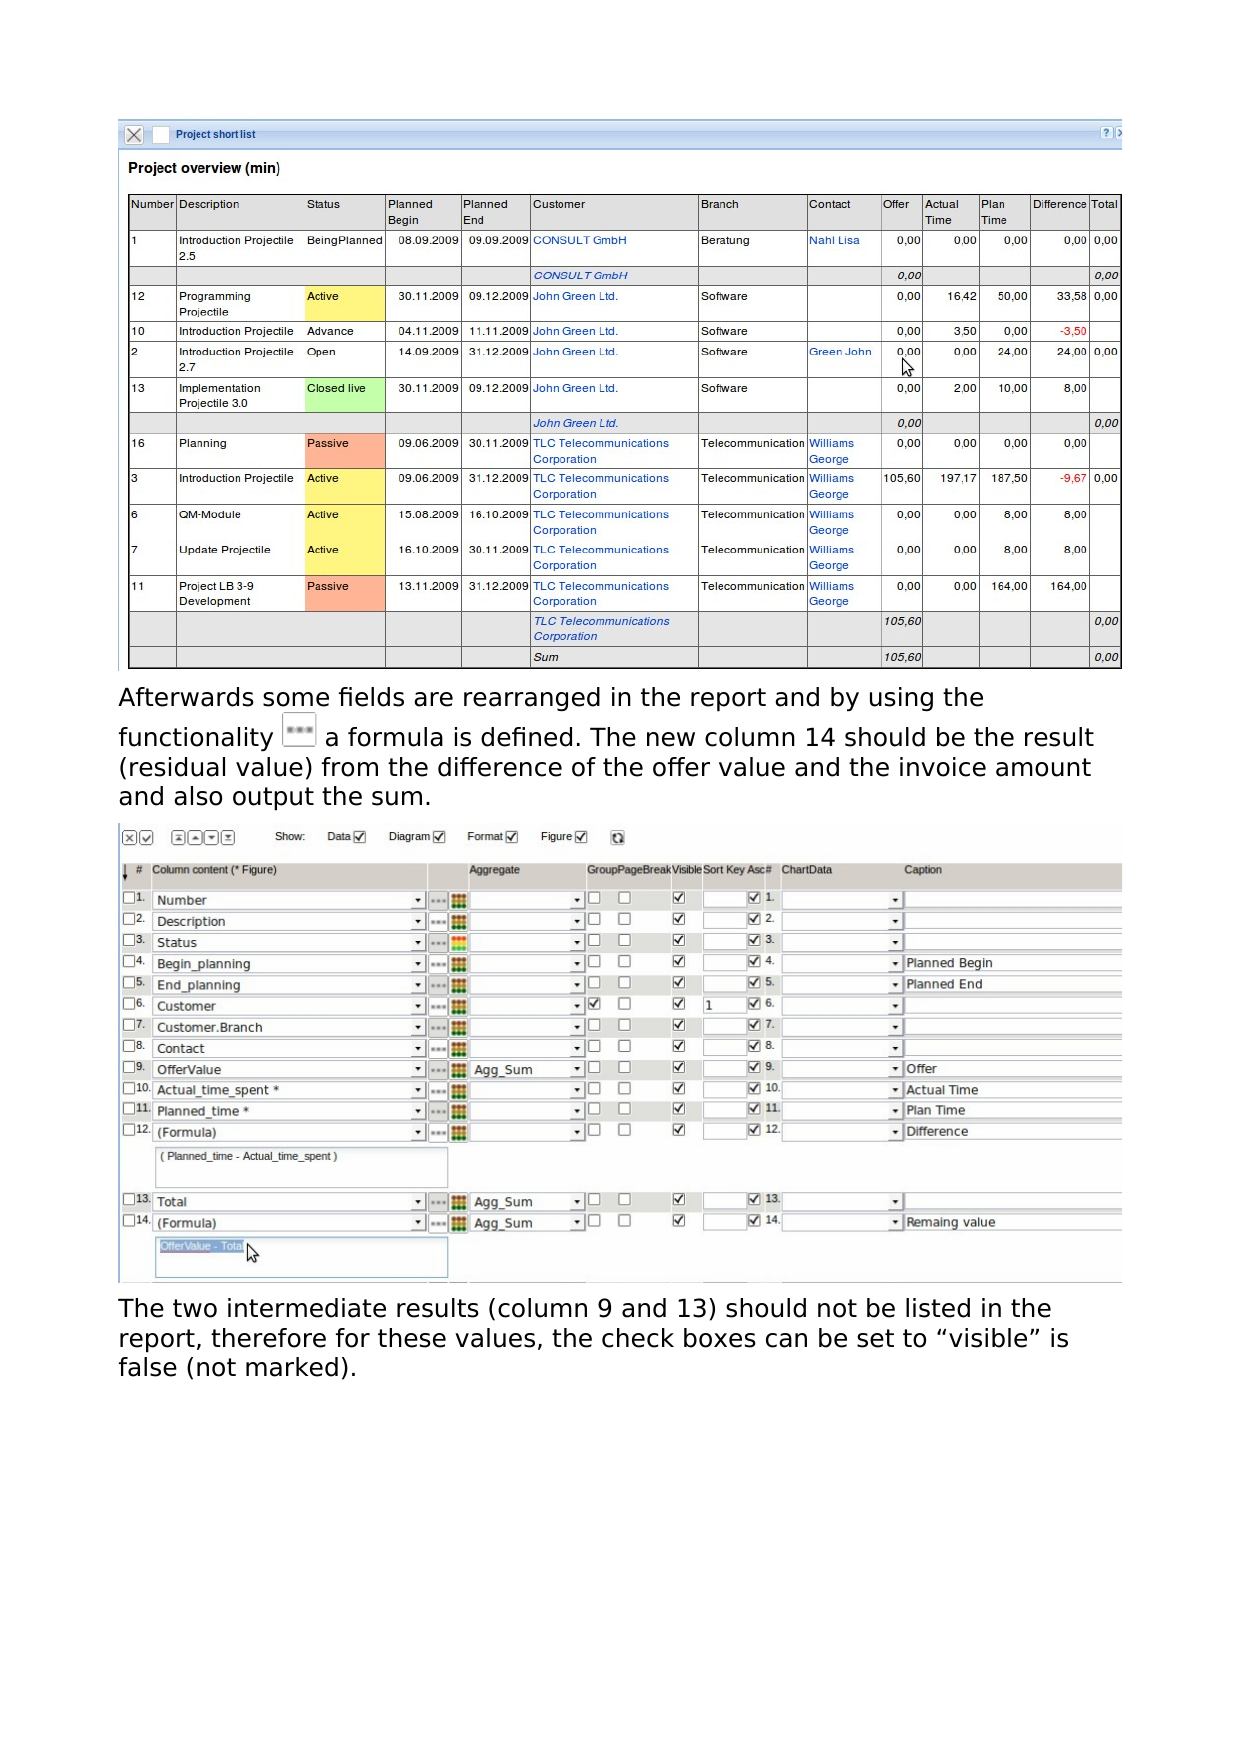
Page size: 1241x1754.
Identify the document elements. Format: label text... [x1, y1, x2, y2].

picture [282, 712, 317, 747]
picture [118, 823, 1123, 1283]
picture [118, 118, 1123, 671]
text The two intermediate results (column 9 and 13) should not be listed in the report, therefore for these values, the check boxes can be set to “visible” is false (not marked). [118, 1295, 1122, 1382]
text Afterwards some fields are rearranged in the report and by using the functionality a formula is defined. The new column 14 should be the result (residual value) from the difference of the offer value and the invoice amount and also output the sum. [118, 683, 1122, 811]
